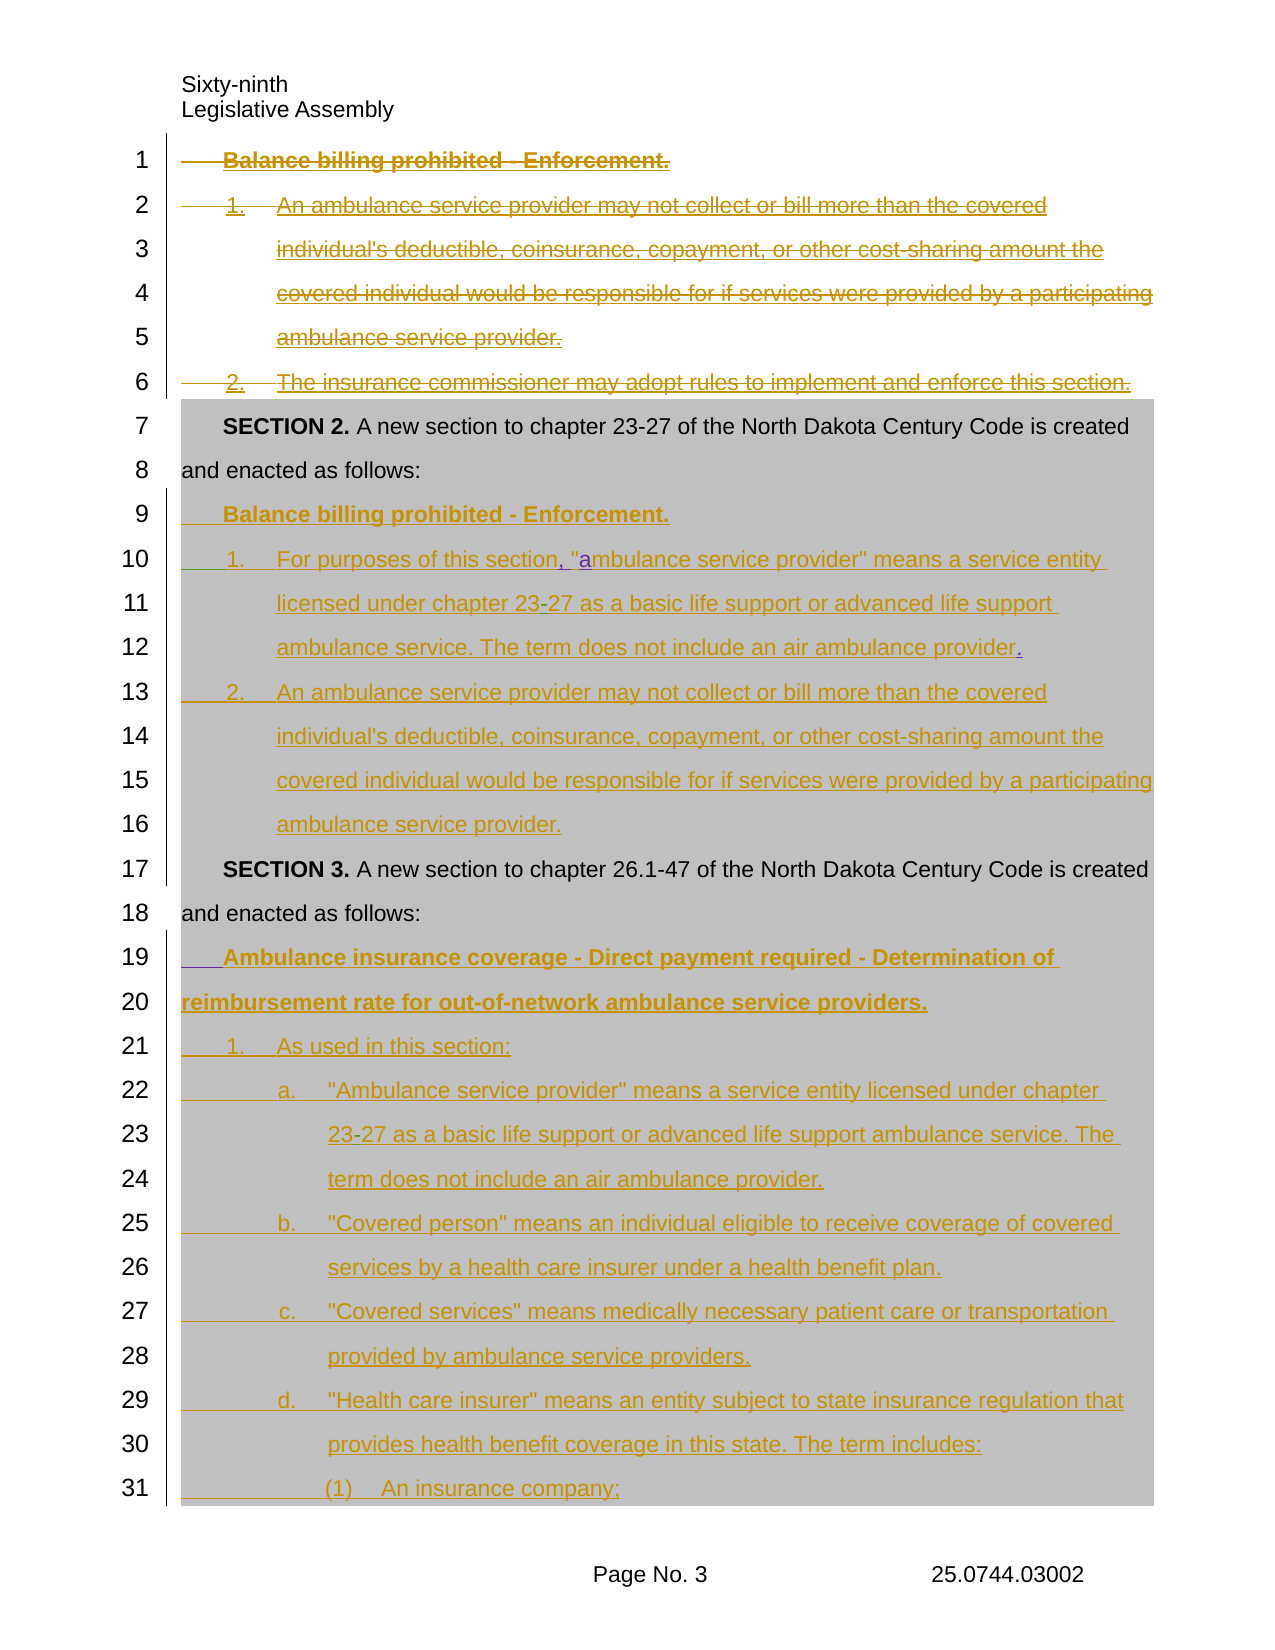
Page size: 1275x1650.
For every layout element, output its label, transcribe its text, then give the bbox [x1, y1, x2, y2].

text d. "Health care insurer" means an entity subject to state insurance regulation that provides health benefit coverage in this state. The term includes: [181, 1373, 1154, 1461]
text SECTION 2. A new section to chapter 23‑27 of the North Dakota Century Code is created and enacted as follows: [181, 399, 1154, 487]
text 1. As used in this section: [181, 1019, 1154, 1063]
text SECTION 3. A new section to chapter 26.1‑47 of the North Dakota Century Code is created and enacted as follows: [181, 842, 1154, 930]
text b. "Covered person" means an individual eligible to receive coverage of covered services by a health care insurer under a health benefit plan. [181, 1196, 1154, 1284]
text 1. For purposes of this section, "ambulance service provider" means a service entity licensed under chapter 23‑27 as a basic life support or advanced life support ambulance service. The term does not include an air ambulance provider. [181, 532, 1154, 664]
text (1) An insurance company; [181, 1461, 1154, 1506]
subtitle Ambulance insurance coverage ‑ Direct payment required ‑ Determination of reimbursement rate for out-of-network ambulance service providers. [181, 930, 1154, 1019]
text c. "Covered services" means medically necessary patient care or transportation provided by ambulance service providers. [181, 1284, 1154, 1373]
subtitle Balance billing prohibited ‑ Enforcement. [181, 487, 1154, 532]
text 2. An ambulance service provider may not collect or bill more than the covered individual's deductible, coinsurance, copayment, or other cost-sharing amount the covered individual would be responsible for if services were provided by a participating ambulance service provider. [181, 664, 1154, 842]
text a. "Ambulance service provider" means a service entity licensed under chapter 23‑27 as a basic life support or advanced life support ambulance service. The term does not include an air ambulance provider. [181, 1063, 1154, 1196]
